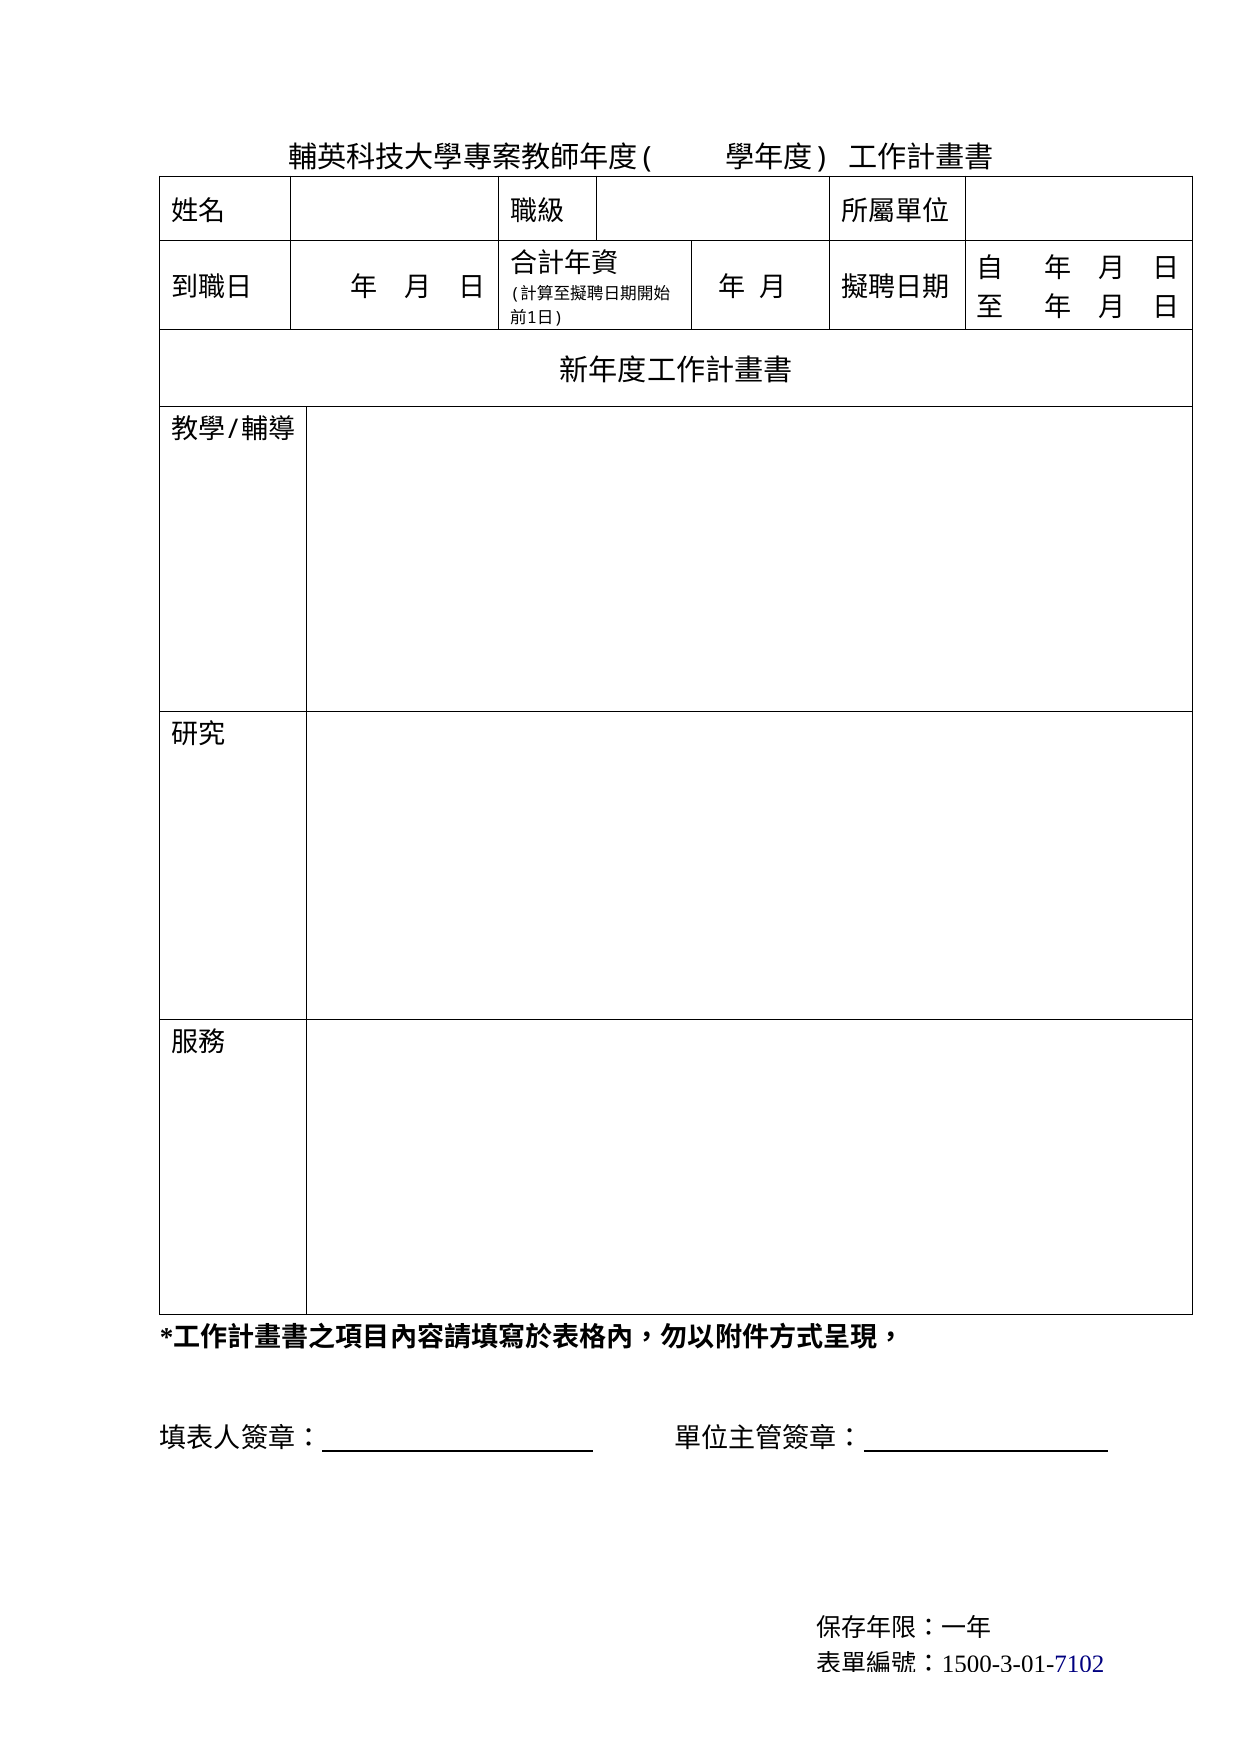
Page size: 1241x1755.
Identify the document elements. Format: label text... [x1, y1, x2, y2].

table_cell [307, 407, 1192, 711]
table_header [291, 177, 498, 240]
table_cell 合計年資 (計算至擬聘日期開始前1日) [499, 241, 691, 329]
text 輔英科技大學專案教師年度( 學年度) 工作計畫書 [159, 133, 1122, 176]
table_header 姓名 [160, 177, 290, 240]
table_cell 到職日 [160, 241, 290, 329]
table_cell 教學/輔導 [160, 407, 306, 711]
table_cell 自 年 月 日 至 年 月 日 [966, 241, 1192, 329]
table_cell 新年度工作計畫書 [160, 330, 1192, 406]
table_cell [307, 712, 1192, 1019]
table_cell 年 月 [692, 241, 829, 329]
table_header [966, 177, 1192, 240]
text 保存年限：一年 [817, 1607, 1104, 1643]
table_cell 服務 [160, 1020, 306, 1314]
table_cell [307, 1020, 1192, 1314]
table_header 職級 [499, 177, 596, 240]
text *工作計畫書之項目內容請填寫於表格內，勿以附件方式呈現， [159, 1315, 1122, 1354]
table_header 所屬單位 [830, 177, 965, 240]
text 填表人簽章： 單位主管簽章： [159, 1416, 1122, 1456]
table_cell 擬聘日期 [830, 241, 965, 329]
table_header [597, 177, 829, 240]
text 表單編號：1500-3-01-7102 [817, 1643, 1104, 1672]
table_cell 研究 [160, 712, 306, 1019]
table_cell 年 月 日 [291, 241, 498, 329]
